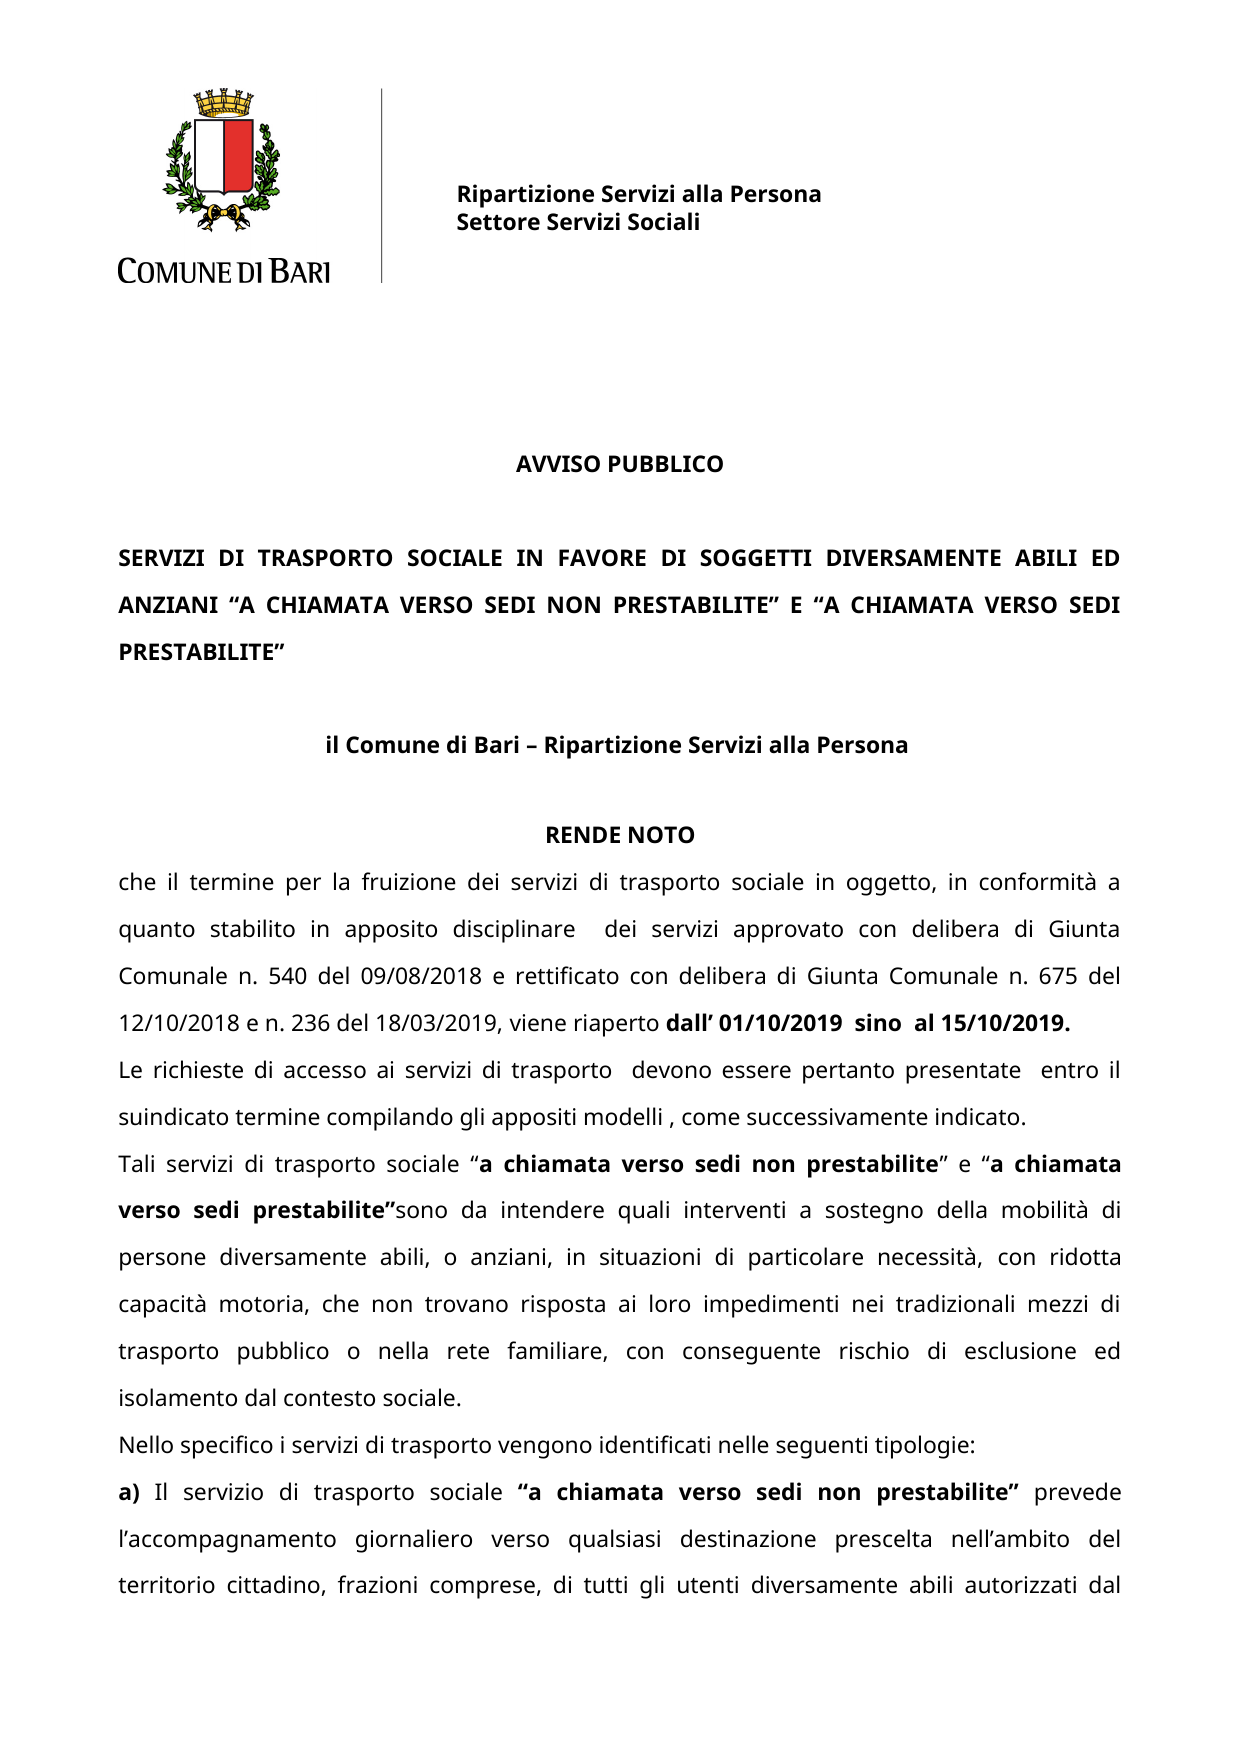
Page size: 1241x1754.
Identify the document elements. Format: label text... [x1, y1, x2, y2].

text a) Il servizio di trasporto sociale “a chiamata verso sedi non prestabilite” prevede l’accompagnamento giornaliero verso qualsiasi destinazione prescelta nell’ambito del territorio cittadino, frazioni comprese, di tutti gli utenti diversamente abili autorizzati dal [118, 1476, 1122, 1601]
text RENDE NOTO [118, 819, 1122, 851]
text AVVISO PUBBLICO [118, 448, 1122, 479]
text Tali servizi di trasporto sociale “a chiamata verso sedi non prestabilite” e “a chiamata verso sedi prestabilite”sono da intendere quali interventi a sostegno della mobilità di persone diversamente abili, o anziani, in situazioni di particolare necessità, con ridotta capacità motoria, che non trovano risposta ai loro impedimenti nei tradizionali mezzi di trasporto pubblico o nella rete familiare, con conseguente rischio di esclusione ed isolamento dal contesto sociale. [118, 1147, 1122, 1413]
text Nello specifico i servizi di trasporto vengono identificati nelle seguenti tipologie: [118, 1429, 1122, 1460]
text che il termine per la fruizione dei servizi di trasporto sociale in oggetto, in conformità a quanto stabilito in apposito disciplinare dei servizi approvato con delibera di Giunta Comunale n. 540 del 09/08/2018 e rettificato con delibera di Giunta Comunale n. 675 del 12/10/2018 e n. 236 del 18/03/2019, viene riaperto dall’ 01/10/2019 sino al 15/10/2019. [118, 866, 1122, 1038]
text il Comune di Bari – Ripartizione Servizi alla Persona [118, 729, 1122, 761]
text SERVIZI DI TRASPORTO SOCIALE IN FAVORE DI SOGGETTI DIVERSAMENTE ABILI ED ANZIANI “A CHIAMATA VERSO SEDI NON PRESTABILITE” E “A CHIAMATA VERSO SEDI PRESTABILITE” [118, 542, 1122, 667]
text Le richieste di accesso ai servizi di trasporto devono essere pertanto presentate entro il suindicato termine compilando gli appositi modelli , come successivamente indicato. [118, 1054, 1122, 1132]
